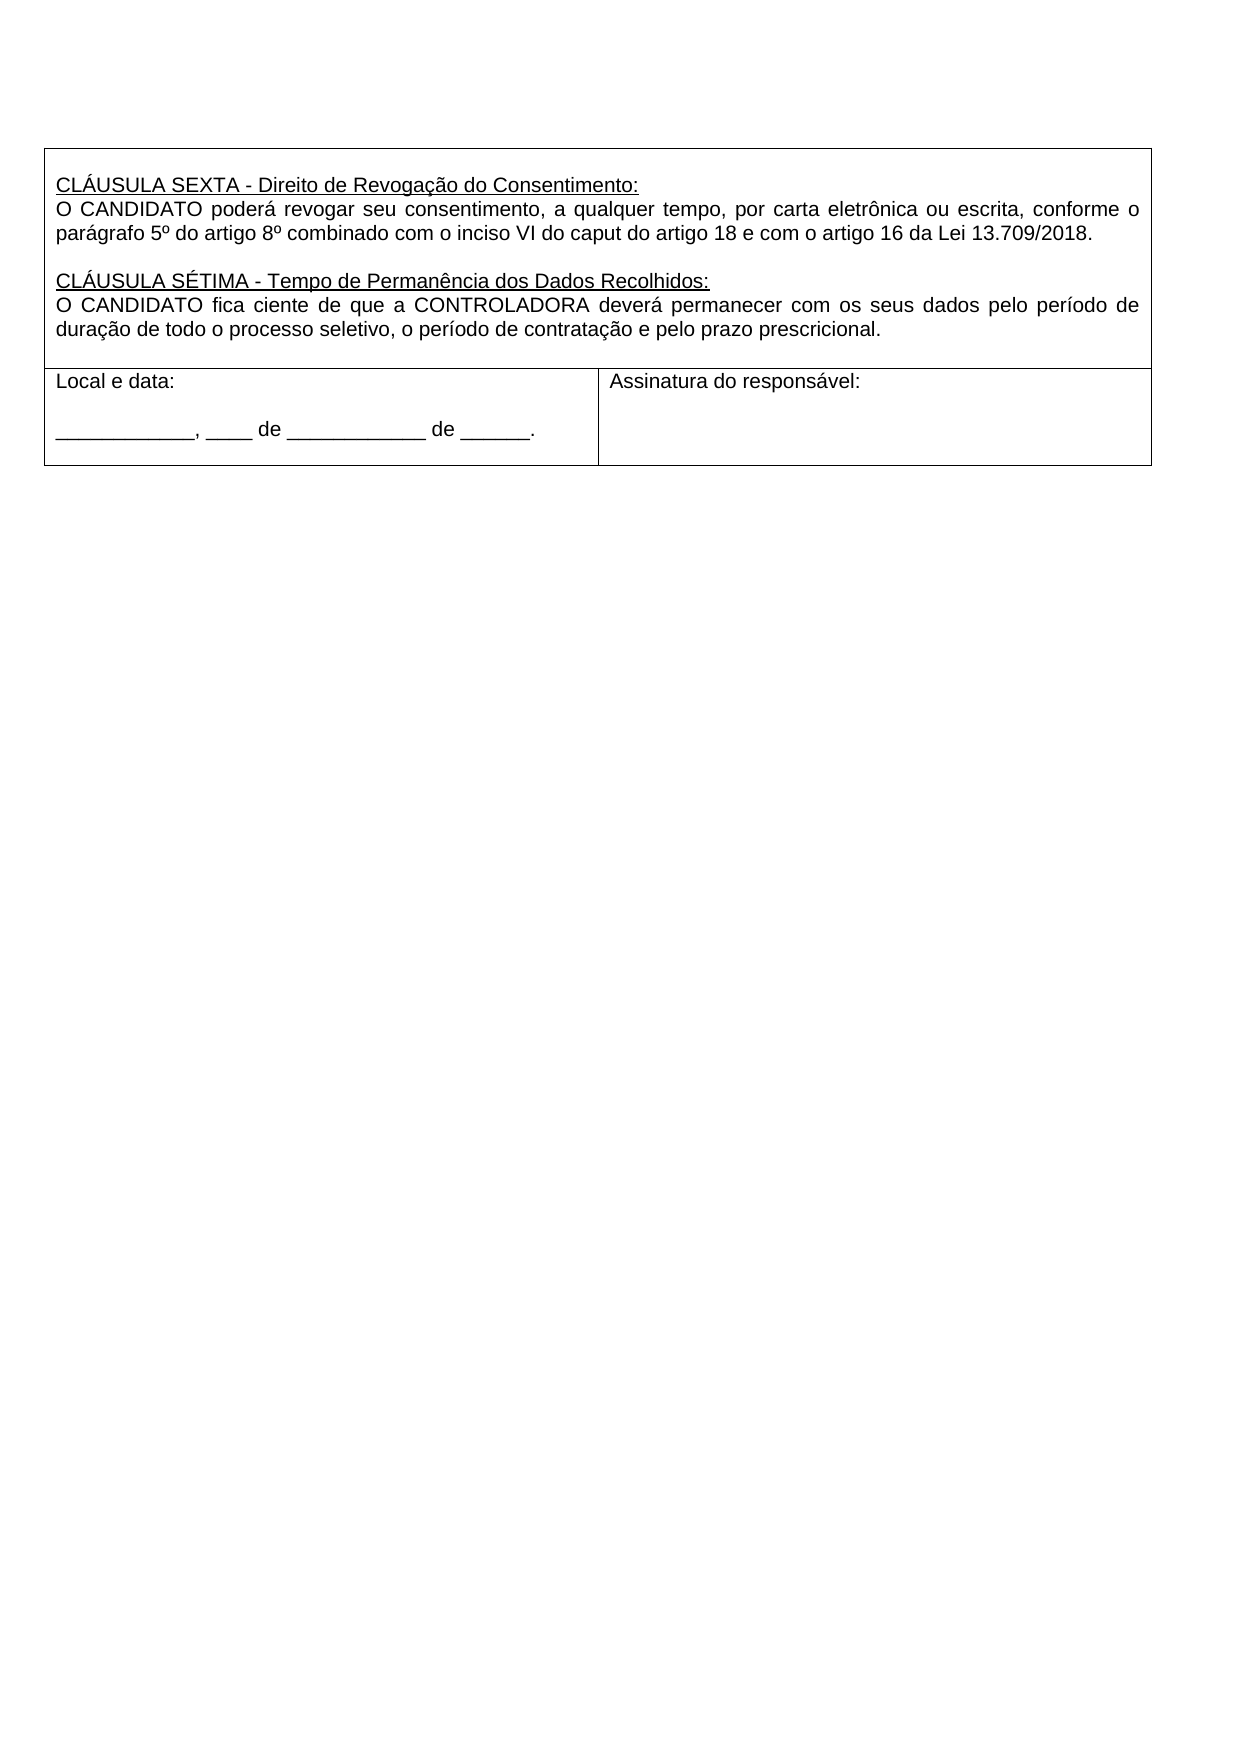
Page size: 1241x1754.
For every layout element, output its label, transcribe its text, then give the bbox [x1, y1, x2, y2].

table_cell CLÁUSULA SEXTA - Direito de Revogação do Consentimento: O CANDIDATO poderá revogar seu consentimento, a qualquer tempo, por carta eletrônica ou escrita, conforme o parágrafo 5º do artigo 8º combinado com o inciso VI do caput do artigo 18 e com o artigo 16 da Lei 13.709/2018. CLÁUSULA SÉTIMA - Tempo de Permanência dos Dados Recolhidos: O CANDIDATO fica ciente de que a CONTROLADORA deverá permanecer com os seus dados pelo período de duração de todo o processo seletivo, o período de contratação e pelo prazo prescricional. [45, 149, 1151, 368]
table_cell Local e data: ____________, ____ de ____________ de ______. [45, 369, 598, 465]
table_cell Assinatura do responsável: [599, 369, 1151, 465]
